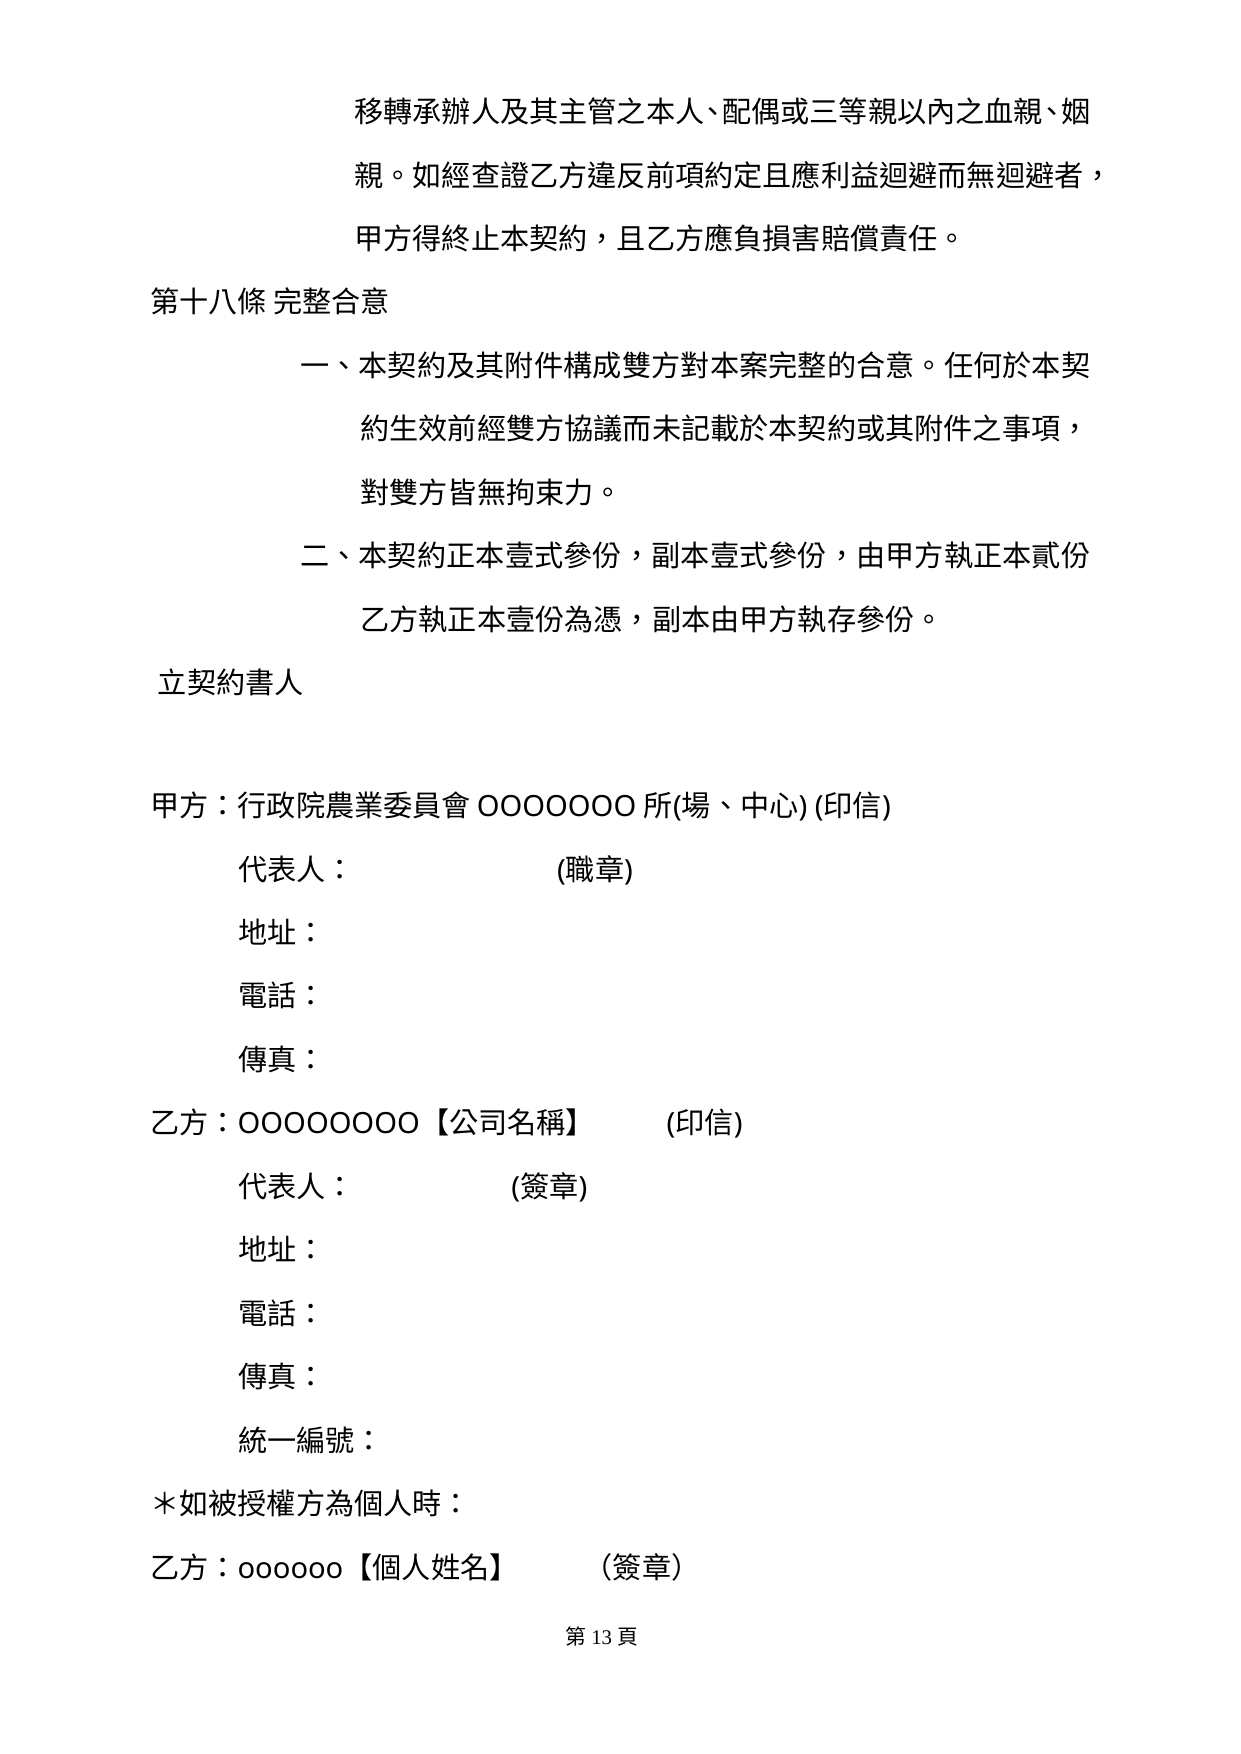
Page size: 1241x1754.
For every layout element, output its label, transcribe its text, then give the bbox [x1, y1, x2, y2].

text 二、本契約正本壹式參份，副本壹式參份，由甲方執正本貳份，乙方執正本壹份為憑，副本由甲方執存參份。 [300, 533, 1090, 638]
text 電話： [150, 973, 1090, 1015]
list 乙方應保證其負責人或合夥人非為甲方之研究人員、技術移轉承辦人及其主管之本人、配偶或三等親以內之血親、姻親。如經查證乙方違反前項約定且應利益迴避而無迴避者，甲方得終止本契約，且乙方應負損害賠償責任。 [293, 89, 1090, 258]
text 立契約書人 [150, 659, 1090, 702]
text 代表人： (簽章) [150, 1163, 1090, 1206]
text ＊如被授權方為個人時： [150, 1481, 1090, 1523]
subtitle 第十八條 完整合意 [150, 279, 1090, 321]
text 傳真： [150, 1036, 1090, 1079]
text 傳真： [150, 1354, 1090, 1396]
text 乙方：oooooo【個人姓名】 （簽章） [150, 1544, 1090, 1587]
text 甲方：行政院農業委員會OOOOOOO 所(場、中心) (印信) [150, 782, 1090, 825]
text 乙方：OOOOOOOO【公司名稱】 (印信) [150, 1100, 1090, 1142]
text 統一編號： [150, 1417, 1090, 1459]
text 電話： [150, 1290, 1090, 1333]
text 地址： [150, 1227, 1090, 1269]
text 代表人： (職章) [150, 846, 1090, 888]
text 地址： [150, 909, 1090, 952]
text 一、本契約及其附件構成雙方對本案完整的合意。任何於本契約生效前經雙方協議而未記載於本契約或其附件之事項，對雙方皆無拘束力。 [300, 342, 1090, 512]
